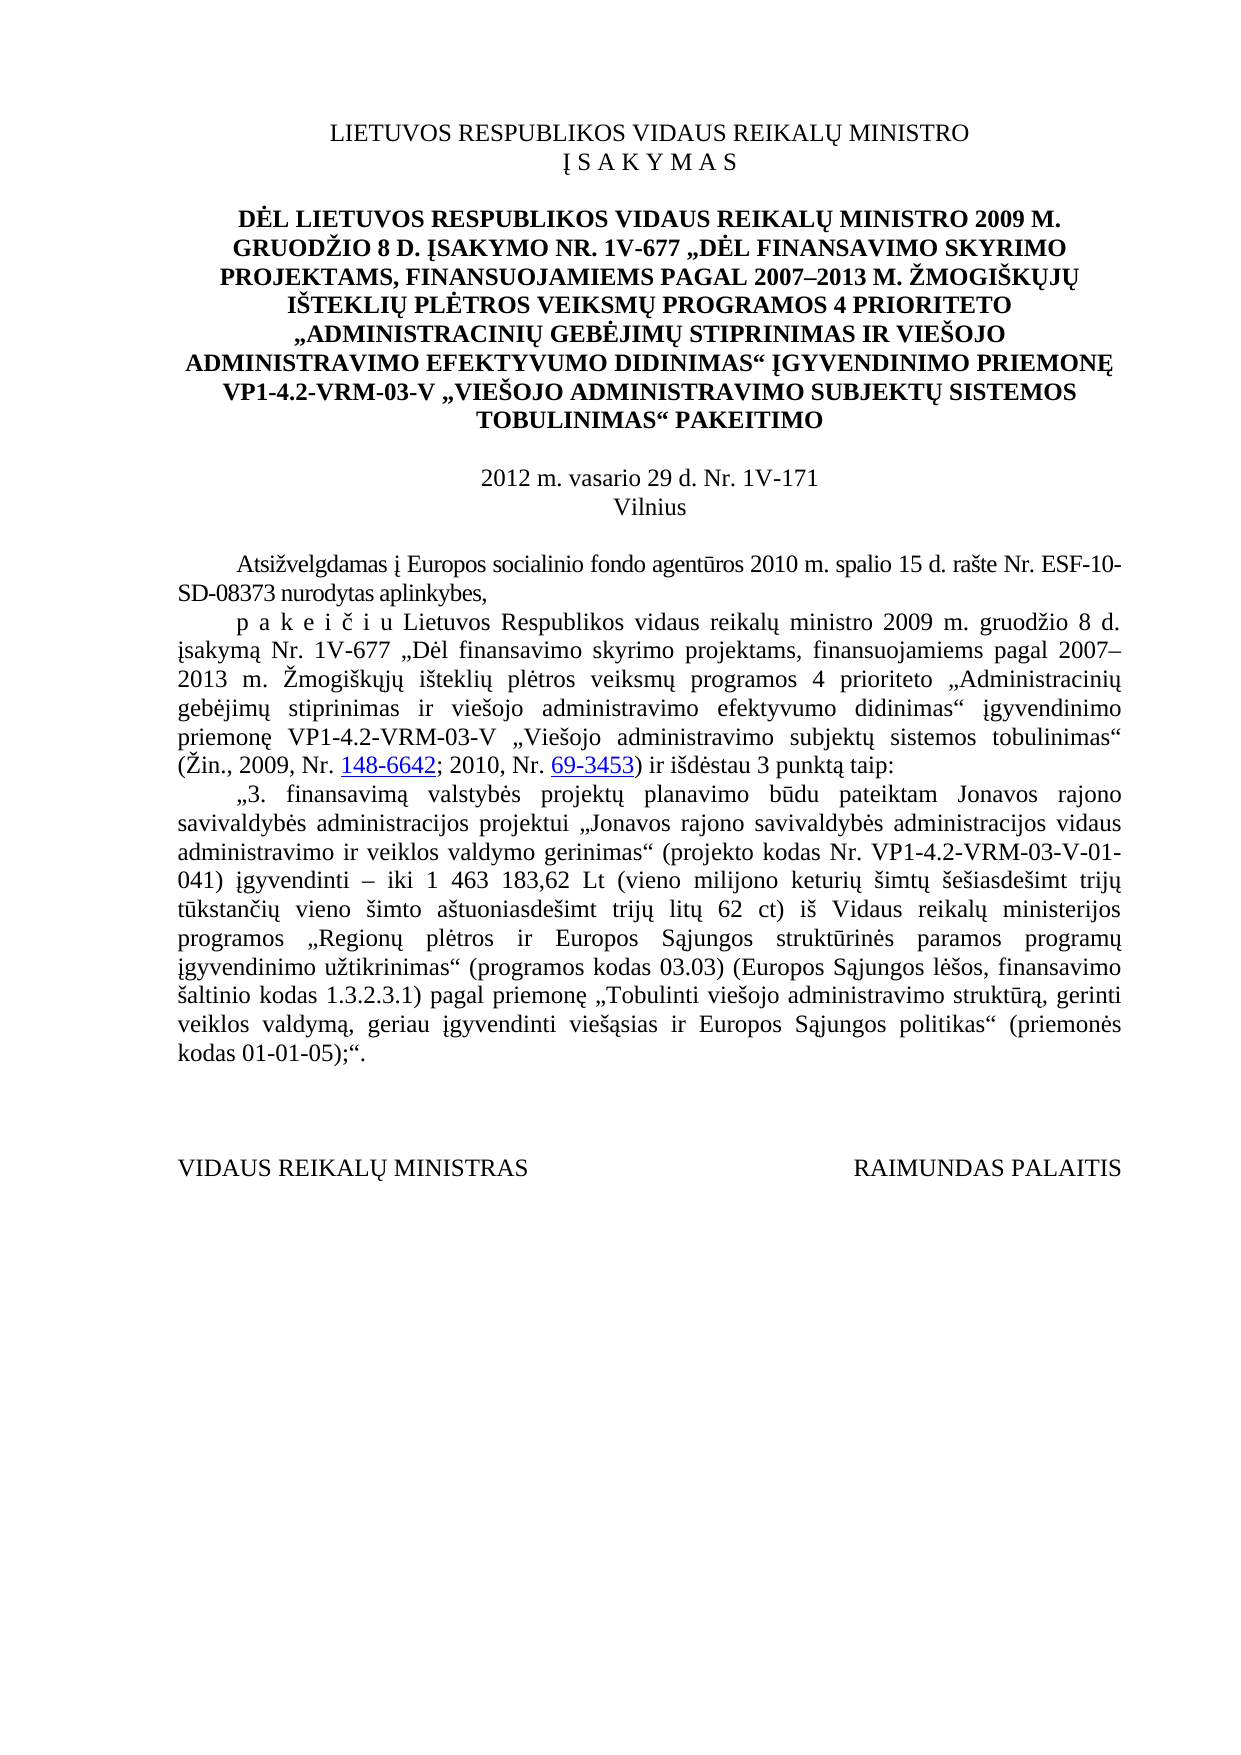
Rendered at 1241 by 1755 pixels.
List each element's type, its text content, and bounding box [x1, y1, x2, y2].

text Į S A K Y M A S [177, 147, 1122, 176]
text p a k e i č i u Lietuvos Respublikos vidaus reikalų ministro 2009 m. gruodžio 8 d. įsakymą Nr. 1V-677 „Dėl finansavimo skyrimo projektams, finansuojamiems pagal 2007–2013 m. Žmogiškųjų išteklių plėtros veiksmų programos 4 prioriteto „Administracinių gebėjimų stiprinimas ir viešojo administravimo efektyvumo didinimas“ įgyvendinimo priemonę VP1-4.2-VRM-03-V „Viešojo administravimo subjektų sistemos tobulinimas“ (Žin., 2009, Nr. 148-6642; 2010, Nr. 69-3453) ir išdėstau 3 punktą taip: [177, 607, 1122, 779]
text LIETUVOS RESPUBLIKOS VIDAUS REIKALŲ MINISTRO [177, 118, 1122, 147]
text DĖL LIETUVOS RESPUBLIKOS VIDAUS REIKALŲ MINISTRO 2009 M. gruodžio 8 D. ĮSAKYMO Nr. 1V-677 „DĖL FINANSAVIMO SKYRIMO PROJEKTams, FINANSUOJAMIEMS PAGAL 2007–2013 M. Žmogiškųjų išteklių plėtros veiksmų programos 4 prioriteto „Administracinių gebėjimų stiprinimas ir viešojo administravimo efektyvumo didinimas“ ĮGYVENDINIMO priemonĘ VP1-4.2-VRM-03-V „VIEŠojo administravimo subjektų sistemos tobulinimas“ PAKEITIMO [177, 204, 1122, 434]
text Vidaus reikalų ministras Raimundas Palaitis [177, 1153, 1122, 1182]
text „3. finansavimą valstybės projektų planavimo būdu pateiktam Jonavos rajono savivaldybės administracijos projektui „Jonavos rajono savivaldybės administracijos vidaus administravimo ir veiklos valdymo gerinimas“ (projekto kodas Nr. VP1-4.2-VRM-03-V-01-041) įgyvendinti – iki 1 463 183,62 Lt (vieno milijono keturių šimtų šešiasdešimt trijų tūkstančių vieno šimto aštuoniasdešimt trijų litų 62 ct) iš Vidaus reikalų ministerijos programos „Regionų plėtros ir Europos Sąjungos struktūrinės paramos programų įgyvendinimo užtikrinimas“ (programos kodas 03.03) (Europos Sąjungos lėšos, finansavimo šaltinio kodas 1.3.2.3.1) pagal priemonę „Tobulinti viešojo administravimo struktūrą, gerinti veiklos valdymą, geriau įgyvendinti viešąsias ir Europos Sąjungos politikas“ (priemonės kodas 01-01-05);“. [177, 779, 1122, 1067]
text Atsižvelgdamas į Europos socialinio fondo agentūros 2010 m. spalio 15 d. rašte Nr. ESF-10-SD-08373 nurodytas aplinkybes, [177, 549, 1122, 607]
text 2012 m. vasario 29 d. Nr. 1V-171 [177, 463, 1122, 492]
text Vilnius [177, 492, 1122, 521]
